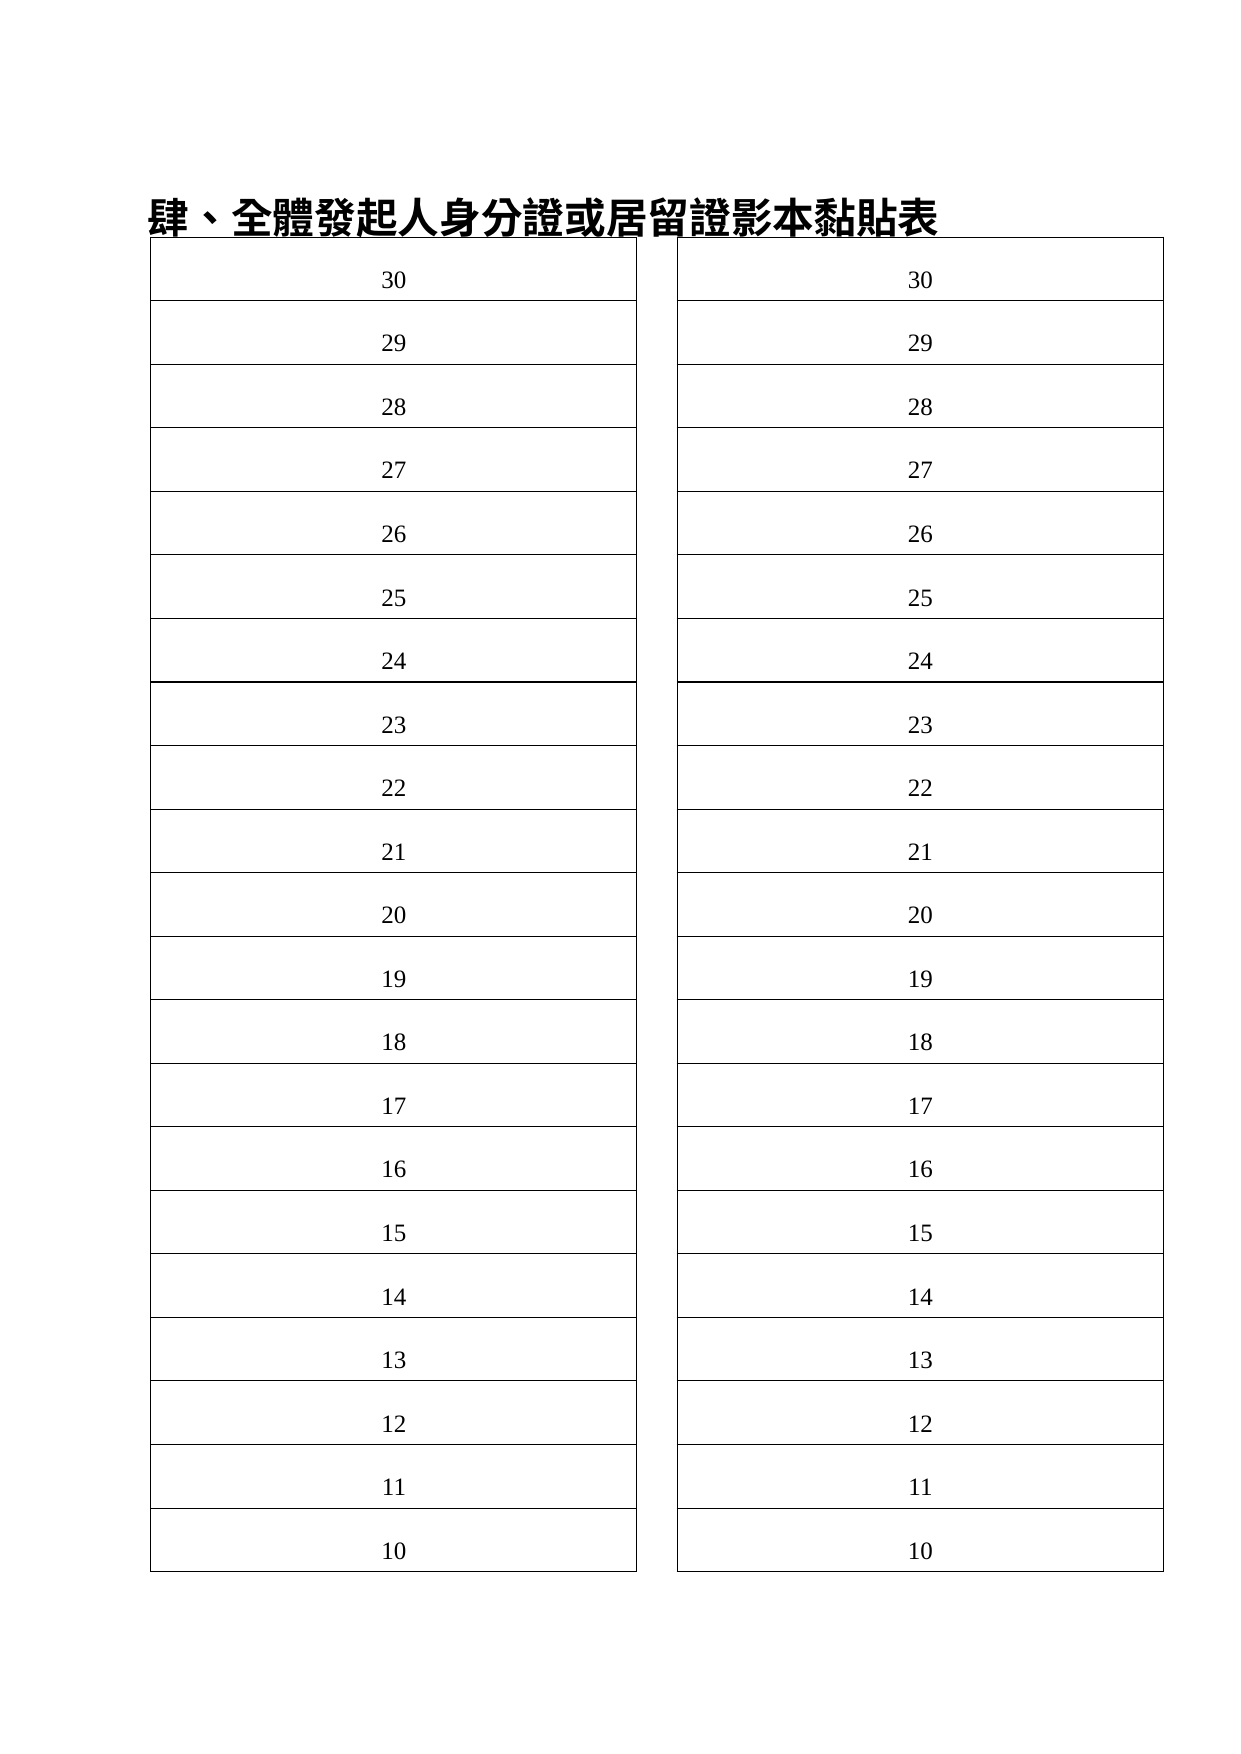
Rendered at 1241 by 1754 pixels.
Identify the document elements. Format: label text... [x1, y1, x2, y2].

table_cell 12 [151, 1381, 636, 1444]
table_cell 19 [151, 937, 636, 999]
table_cell 27 [151, 428, 636, 491]
table_cell 10 [151, 1509, 636, 1571]
table_cell 11 [151, 1445, 636, 1507]
table_cell 24 [678, 619, 1163, 681]
table_cell 13 [678, 1318, 1163, 1380]
table_cell 24 [151, 619, 636, 681]
table_cell 16 [151, 1127, 636, 1190]
table_cell 26 [151, 492, 636, 554]
table_cell 25 [678, 555, 1163, 618]
table_cell 11 [678, 1445, 1163, 1507]
table_cell 14 [151, 1254, 636, 1317]
table_cell 20 [151, 873, 636, 936]
table_cell 28 [151, 365, 636, 427]
table_cell 17 [151, 1064, 636, 1126]
table_cell 18 [678, 1000, 1163, 1063]
table_cell 15 [678, 1191, 1163, 1253]
table_cell 13 [151, 1318, 636, 1380]
table_cell 25 [151, 555, 636, 618]
table_cell 23 [151, 683, 636, 745]
table_cell 23 [678, 683, 1163, 745]
table_header 30 [678, 238, 1163, 300]
table_cell 29 [678, 301, 1163, 364]
table_cell 14 [678, 1254, 1163, 1317]
table_cell 22 [678, 746, 1163, 808]
table_cell 15 [151, 1191, 636, 1253]
text 肆、全體發起人身分證或居留證影本黏貼表 [148, 174, 1092, 237]
table_header 30 [151, 238, 636, 300]
table_cell 16 [678, 1127, 1163, 1190]
table_cell 22 [151, 746, 636, 808]
table_cell 19 [678, 937, 1163, 999]
table_header [637, 237, 677, 1571]
table_cell 21 [151, 810, 636, 872]
table_cell 27 [678, 428, 1163, 491]
table_cell 29 [151, 301, 636, 364]
table_cell 20 [678, 873, 1163, 936]
table_cell 28 [678, 365, 1163, 427]
table_cell 21 [678, 810, 1163, 872]
table_cell 12 [678, 1381, 1163, 1444]
table_cell 26 [678, 492, 1163, 554]
table_cell 18 [151, 1000, 636, 1063]
table_cell 10 [678, 1509, 1163, 1571]
table_cell 17 [678, 1064, 1163, 1126]
